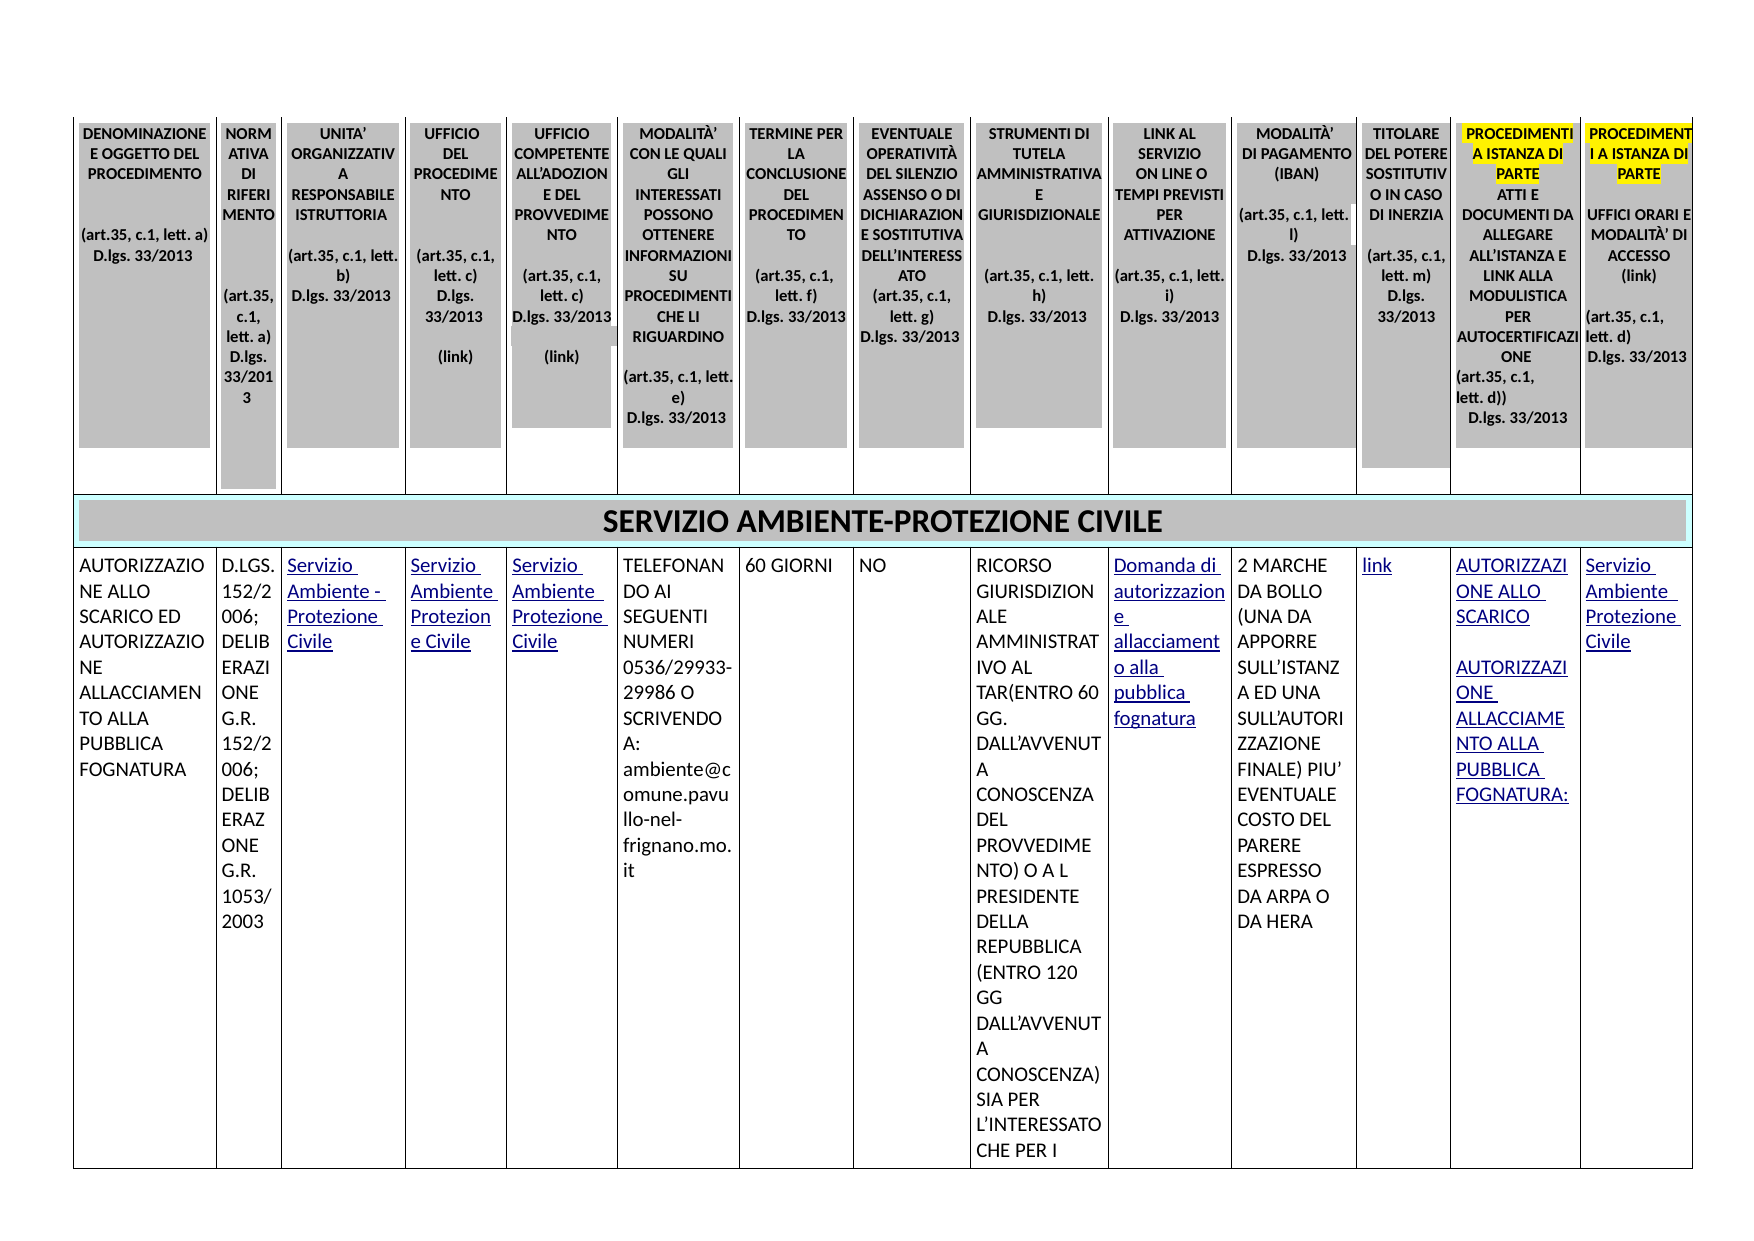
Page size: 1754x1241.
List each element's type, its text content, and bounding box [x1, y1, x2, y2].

table_cell NO [854, 548, 970, 1168]
table_cell Servizio Ambiente - Protezione Civile [282, 548, 405, 1168]
table_cell Servizio Ambiente Protezione Civile [406, 548, 506, 1168]
table_header LINK AL SERVIZIO ON LINE O TEMPI PREVISTI PER ATTIVAZIONE (art.35, c.1, lett. i) D.lgs. 33/2013 [1109, 117, 1231, 494]
table_cell RICORSO GIURISDIZIONALE AMMINISTRATIVO AL TAR(ENTRO 60 GG. DALL’AVVENUTA CONOSCENZA DEL PROVVEDIMENTO) O A L PRESIDENTE DELLA REPUBBLICA (ENTRO 120 GG DALL’AVVENUTA CONOSCENZA) SIA PER L’INTERESSATO CHE PER I [971, 548, 1108, 1168]
table_cell SERVIZIO AMBIENTE-PROTEZIONE CIVILE [74, 495, 1692, 547]
table_header UFFICIO DEL PROCEDIMENTO (art.35, c.1, lett. c) D.lgs. 33/2013 (link) [406, 117, 506, 494]
table_header UNITA’ ORGANIZZATIVA RESPONSABILE ISTRUTTORIA (art.35, c.1, lett. b) D.lgs. 33/2013 [282, 117, 405, 494]
table_header EVENTUALE OPERATIVITÀ DEL SILENZIO ASSENSO O DI DICHIARAZIONE SOSTITUTIVA DELL’INTERESSATO (art.35, c.1, lett. g) D.lgs. 33/2013 [854, 117, 970, 494]
table_header MODALITÀ’ CON LE QUALI GLI INTERESSATI POSSONO OTTENERE INFORMAZIONI SU PROCEDIMENTI CHE LI RIGUARDINO (art.35, c.1, lett. e) D.lgs. 33/2013 [618, 117, 739, 494]
table_cell D.LGS. 152/2006; DELIBERAZIONE G.R. 152/2006; DELIBERAZONE G.R. 1053/2003 [217, 548, 281, 1168]
table_cell TELEFONANDO AI SEGUENTI NUMERI 0536/29933-29986 O SCRIVENDO A: ambiente@comune.pavullo-nel-frignano.mo.it [618, 548, 739, 1168]
table_header TITOLARE DEL POTERE SOSTITUTIVO IN CASO DI INERZIA (art.35, c.1, lett. m) D.lgs. 33/2013 [1357, 117, 1450, 494]
table_header UFFICIO COMPETENTE ALL’ADOZIONE DEL PROVVEDIMENTO (art.35, c.1, lett. c) D.lgs. 33/2013 (link) [507, 117, 617, 494]
table_cell Servizio Ambiente Protezione Civile [507, 548, 617, 1168]
table_header PROCEDIMENTI A ISTANZA DI PARTE UFFICI ORARI E MODALITÀ’ DI ACCESSO (link) (art.35, c.1, lett. d) D.lgs. 33/2013 [1581, 117, 1692, 494]
table_header PROCEDIMENTI A ISTANZA DI PARTE ATTI E DOCUMENTI DA ALLEGARE ALL’ISTANZA E LINK ALLA MODULISTICA PER AUTOCERTIFICAZIONE (art.35, c.1, lett. d)) D.lgs. 33/2013 [1451, 117, 1580, 494]
table_cell AUTORIZZAZIONE ALLO SCARICO AUTORIZZAZIONE ALLACCIAMENTO ALLA PUBBLICA FOGNATURA: [1451, 548, 1580, 1168]
table_cell link [1357, 548, 1450, 1168]
table_header MODALITÀ’ DI PAGAMENTO (IBAN) (art.35, c.1, lett. l) D.lgs. 33/2013 [1232, 117, 1356, 494]
table_cell Domanda di autorizzazione allacciamento alla pubblica fognatura [1109, 548, 1231, 1168]
table_cell 2 MARCHE DA BOLLO (UNA DA APPORRE SULL’ISTANZA ED UNA SULL’AUTORIZZAZIONE FINALE) PIU’ EVENTUALE COSTO DEL PARERE ESPRESSO DA ARPA O DA HERA [1232, 548, 1356, 1168]
table_header TERMINE PER LA CONCLUSIONE DEL PROCEDIMENTO (art.35, c.1, lett. f) D.lgs. 33/2013 [740, 117, 853, 494]
table_cell AUTORIZZAZIONE ALLO SCARICO ED AUTORIZZAZIONE ALLACCIAMENTO ALLA PUBBLICA FOGNATURA [74, 548, 216, 1168]
table_header NORMATIVA DI RIFERIMENTO (art.35, c.1, lett. a) D.lgs. 33/2013 [217, 117, 281, 494]
table_header STRUMENTI DI TUTELA AMMINISTRATIVA E GIURISDIZIONALE (art.35, c.1, lett. h) D.lgs. 33/2013 [971, 117, 1108, 494]
table_cell Servizio Ambiente Protezione Civile [1581, 548, 1692, 1168]
table_cell 60 GIORNI [740, 548, 853, 1168]
table_header DENOMINAZIONE E OGGETTO DEL PROCEDIMENTO (art.35, c.1, lett. a) D.lgs. 33/2013 [74, 117, 216, 494]
